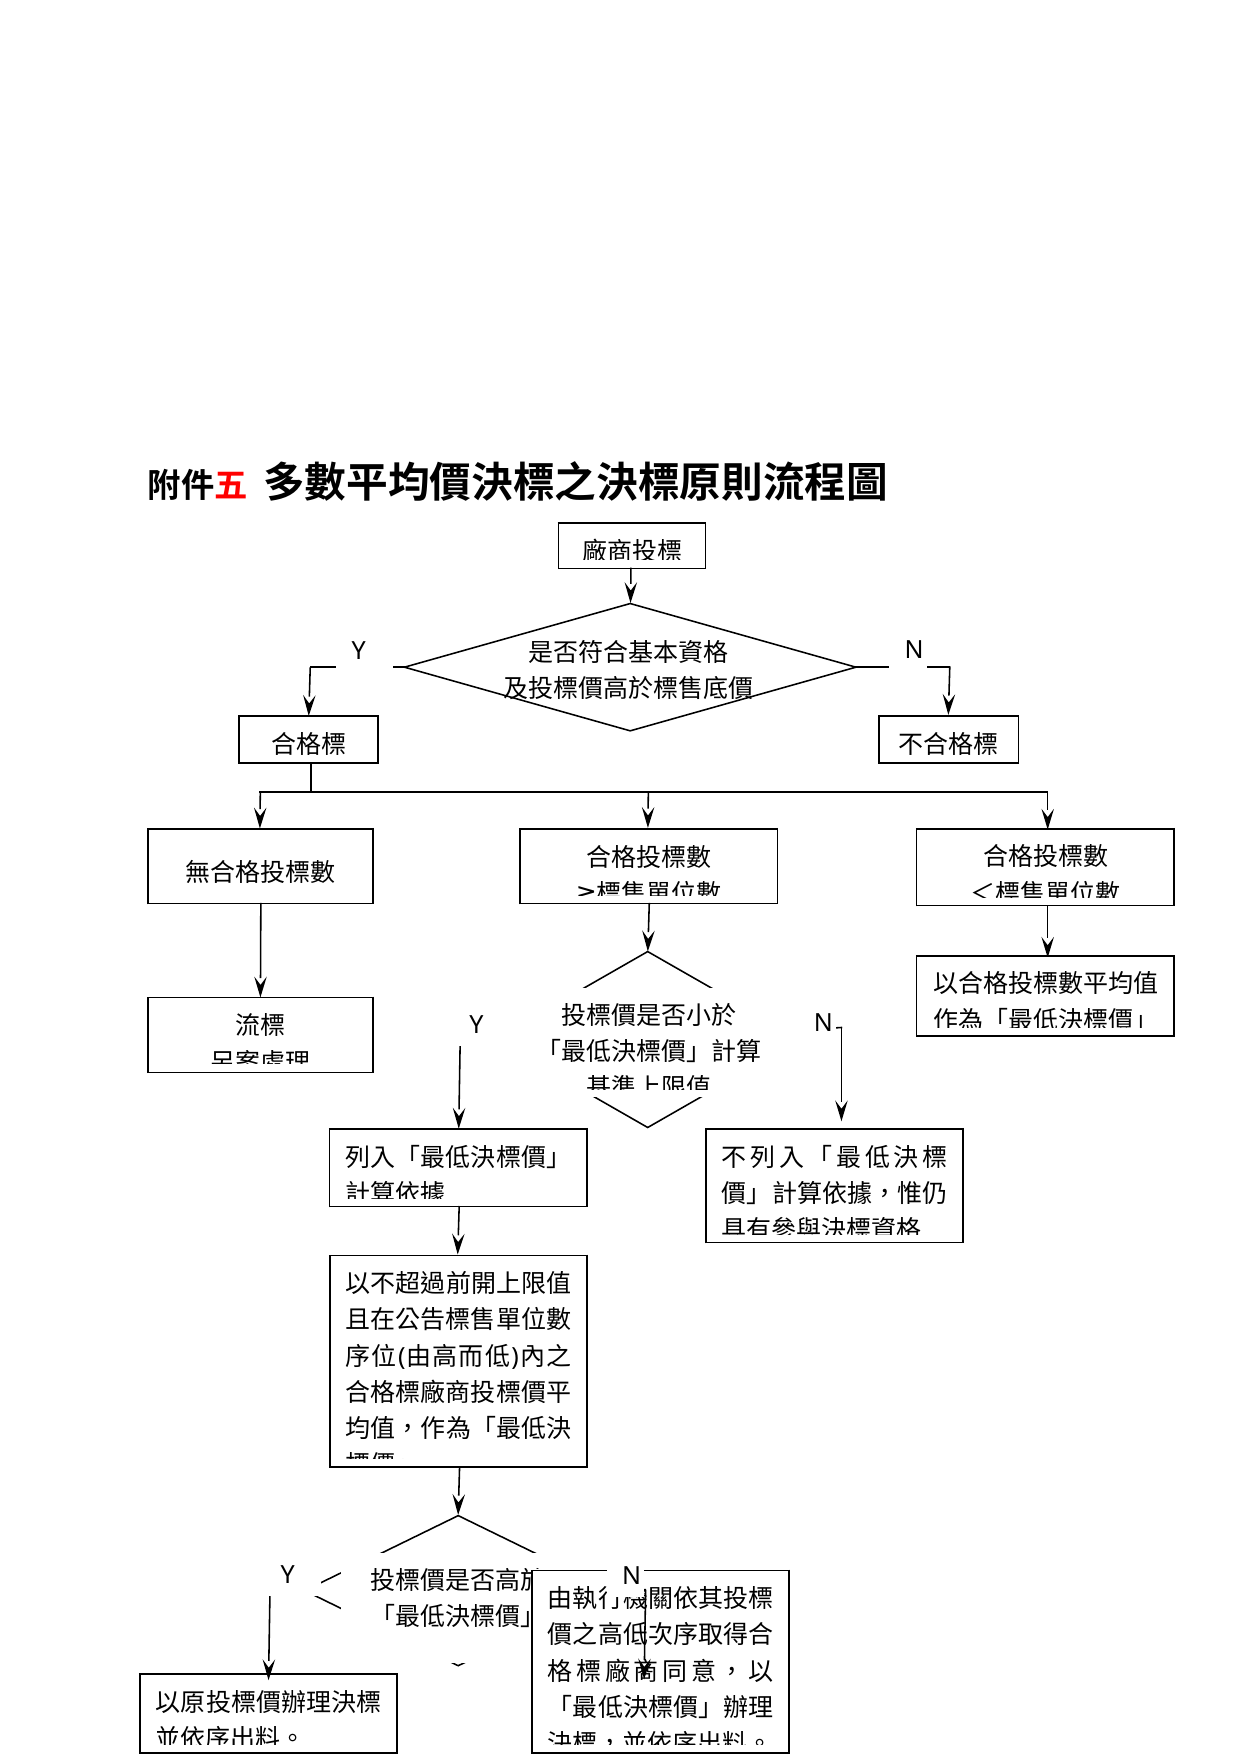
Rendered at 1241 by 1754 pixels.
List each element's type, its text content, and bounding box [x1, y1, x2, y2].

text 以原投標價辦理決標，並依序出料。 [156, 1682, 381, 1745]
text 「最低決標價」計算 [506, 1031, 791, 1068]
text 附件五 多數平均價決標之決標原則流程圖 [148, 461, 1097, 507]
text N [622, 1557, 629, 1589]
text Y [469, 1006, 495, 1038]
text ＜標售單位數 [932, 873, 1158, 897]
text 合格標 [255, 724, 362, 755]
text 基準上限值 [506, 1068, 791, 1090]
text 合格投標數 [932, 837, 1158, 873]
text 合格投標數 [536, 837, 761, 873]
text 不列入「最低決標價」計算依據，惟仍具有參與決標資格 [722, 1137, 947, 1234]
text 投標價是否高於「最低決標價」 [356, 1560, 559, 1633]
text ≧標售單位數 [536, 873, 761, 895]
text 不合格標 [895, 724, 1002, 755]
text 由執行機關依其投標價之高低次序取得合格標廠商同意，以「最低決標價」辦理決標，並依序出料。 [548, 1579, 773, 1745]
text 以不超過前開上限值，且在公告標售單位數序位(由高而低)內之合格標廠商投標價平均值，作為「最低決標價」。 [345, 1264, 571, 1459]
text 作為「最低決標價」 [932, 1000, 1158, 1028]
text 流標 [164, 1006, 357, 1042]
text 廠商投標 [574, 531, 690, 560]
text N [813, 1005, 821, 1037]
text 列入「最低決標價」計算依據 [345, 1137, 571, 1198]
text Y [351, 633, 377, 664]
text 無合格投標數 [164, 852, 357, 888]
text N [904, 632, 912, 663]
text 另案處理 [164, 1042, 357, 1064]
text 投標價是否小於 [506, 995, 791, 1031]
text Y [280, 1557, 306, 1588]
text 以合格投標數平均值 [932, 964, 1158, 1000]
